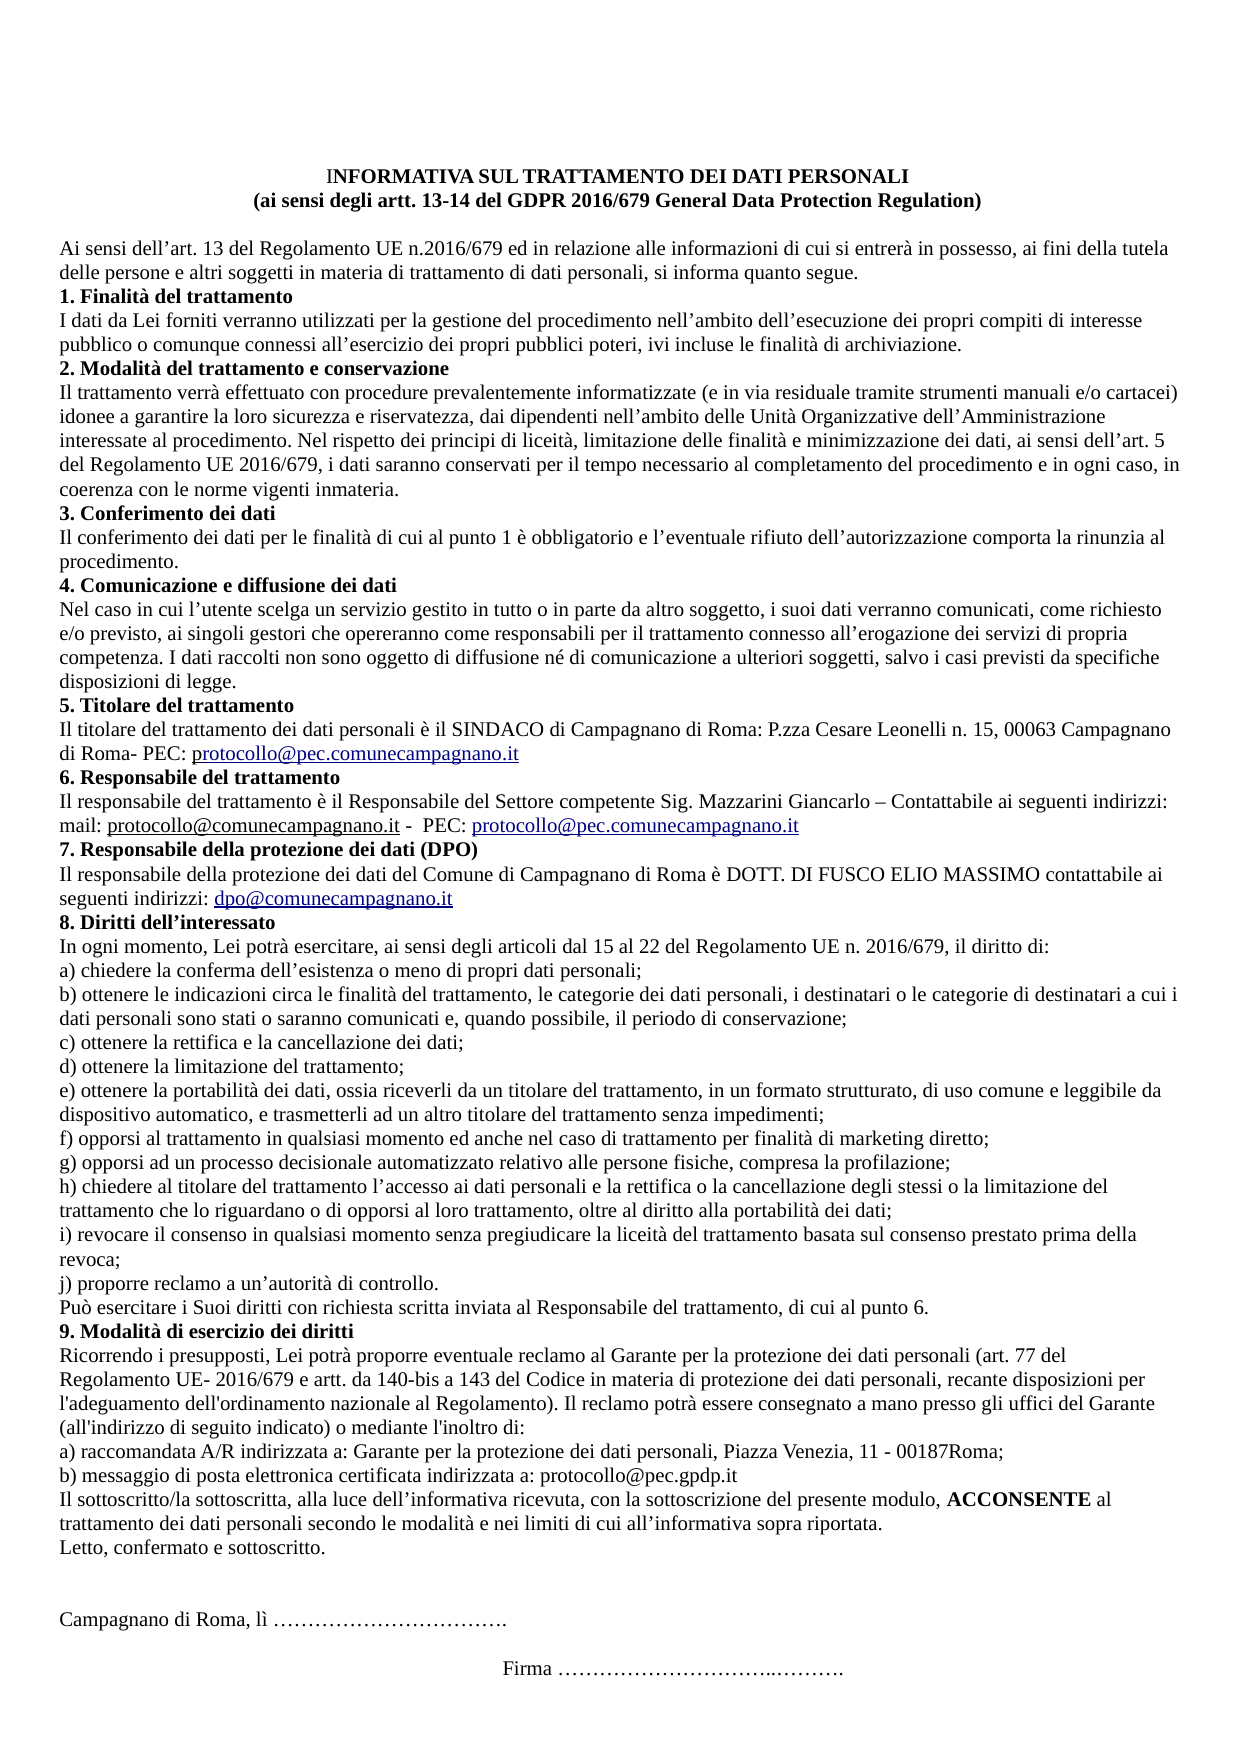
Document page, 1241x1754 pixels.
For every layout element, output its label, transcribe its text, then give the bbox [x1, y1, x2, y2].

text g) opporsi ad un processo decisionale automatizzato relativo alle persone fisiche, compresa la profilazione; [59, 1150, 1181, 1174]
text i) revocare il consenso in qualsiasi momento senza pregiudicare la liceità del trattamento basata sul consenso prestato prima della revoca; [59, 1222, 1181, 1271]
text Il conferimento dei dati per le finalità di cui al punto 1 è obbligatorio e l’eventuale rifiuto dell’autorizzazione comporta la rinunzia al procedimento. [59, 524, 1181, 573]
text d) ottenere la limitazione del trattamento; [59, 1054, 1181, 1078]
text Il sottoscritto/la sottoscritta, alla luce dell’informativa ricevuta, con la sottoscrizione del presente modulo, ACCONSENTE al trattamento dei dati personali secondo le modalità e nei limiti di cui all’informativa sopra riportata. [59, 1487, 1181, 1535]
text 4. Comunicazione e diffusione dei dati [59, 573, 1181, 597]
text 1. Finalità del trattamento [59, 284, 1181, 308]
text 9. Modalità di esercizio dei diritti [59, 1319, 1181, 1343]
text INFORMATIVA SUL TRATTAMENTO DEI DATI PERSONALI [59, 164, 1181, 188]
text Campagnano di Roma, lì ……………………………. [59, 1607, 1181, 1631]
text Il responsabile della protezione dei dati del Comune di Campagnano di Roma è DOTT. DI FUSCO ELIO MASSIMO contattabile ai seguenti indirizzi: dpo@comunecampagnano.it [59, 861, 1181, 909]
text Ricorrendo i presupposti, Lei potrà proporre eventuale reclamo al Garante per la protezione dei dati personali (art. 77 del Regolamento UE- 2016/679 e artt. da 140-bis a 143 del Codice in materia di protezione dei dati personali, recante disposizioni per l'adeguamento dell'ordinamento nazionale al Regolamento). Il reclamo potrà essere consegnato a mano presso gli uffici del Garante (all'indirizzo di seguito indicato) o mediante l'inoltro di: [59, 1343, 1181, 1439]
text Il titolare del trattamento dei dati personali è il SINDACO di Campagnano di Roma: P.zza Cesare Leonelli n. 15, 00063 Campagnano di Roma- PEC: protocollo@pec.comunecampagnano.it [59, 717, 1181, 765]
text b) messaggio di posta elettronica certificata indirizzata a: protocollo@pec.gpdp.it [59, 1463, 1181, 1487]
text f) opporsi al trattamento in qualsiasi momento ed anche nel caso di trattamento per finalità di marketing diretto; [59, 1126, 1181, 1150]
text 5. Titolare del trattamento [59, 693, 1181, 717]
text a) chiedere la conferma dell’esistenza o meno di propri dati personali; [59, 958, 1181, 982]
text I dati da Lei forniti verranno utilizzati per la gestione del procedimento nell’ambito dell’esecuzione dei propri compiti di interesse pubblico o comunque connessi all’esercizio dei propri pubblici poteri, ivi incluse le finalità di archiviazione. [59, 308, 1181, 356]
text 2. Modalità del trattamento e conservazione [59, 356, 1181, 380]
text 6. Responsabile del trattamento [59, 765, 1181, 789]
text a) raccomandata A/R indirizzata a: Garante per la protezione dei dati personali, Piazza Venezia, 11 - 00187Roma; [59, 1439, 1181, 1463]
text j) proporre reclamo a un’autorità di controllo. [59, 1271, 1181, 1294]
text Firma …………………………..………. [59, 1631, 1181, 1679]
text Il responsabile del trattamento è il Responsabile del Settore competente Sig. Mazzarini Giancarlo – Contattabile ai seguenti indirizzi: mail: protocollo@comunecampagnano.it - PEC: protocollo@pec.comunecampagnano.it [59, 789, 1181, 837]
text Il trattamento verrà effettuato con procedure prevalentemente informatizzate (e in via residuale tramite strumenti manuali e/o cartacei) idonee a garantire la loro sicurezza e riservatezza, dai dipendenti nell’ambito delle Unità Organizzative dell’Amministrazione interessate al procedimento. Nel rispetto dei principi di liceità, limitazione delle finalità e minimizzazione dei dati, ai sensi dell’art. 5 del Regolamento UE 2016/679, i dati saranno conservati per il tempo necessario al completamento del procedimento e in ogni caso, in coerenza con le norme vigenti inmateria. [59, 380, 1181, 501]
text In ogni momento, Lei potrà esercitare, ai sensi degli articoli dal 15 al 22 del Regolamento UE n. 2016/679, il diritto di: [59, 934, 1181, 958]
text 8. Diritti dell’interessato [59, 909, 1181, 934]
text 3. Conferimento dei dati [59, 501, 1181, 524]
text Nel caso in cui l’utente scelga un servizio gestito in tutto o in parte da altro soggetto, i suoi dati verranno comunicati, come richiesto e/o previsto, ai singoli gestori che opereranno come responsabili per il trattamento connesso all’erogazione dei servizi di propria competenza. I dati raccolti non sono oggetto di diffusione né di comunicazione a ulteriori soggetti, salvo i casi previsti da specifiche disposizioni di legge. [59, 597, 1181, 693]
text h) chiedere al titolare del trattamento l’accesso ai dati personali e la rettifica o la cancellazione degli stessi o la limitazione del trattamento che lo riguardano o di opporsi al loro trattamento, oltre al diritto alla portabilità dei dati; [59, 1174, 1181, 1222]
text e) ottenere la portabilità dei dati, ossia riceverli da un titolare del trattamento, in un formato strutturato, di uso comune e leggibile da dispositivo automatico, e trasmetterli ad un altro titolare del trattamento senza impedimenti; [59, 1078, 1181, 1126]
text Letto, confermato e sottoscritto. [59, 1535, 1181, 1559]
text b) ottenere le indicazioni circa le finalità del trattamento, le categorie dei dati personali, i destinatari o le categorie di destinatari a cui i dati personali sono stati o saranno comunicati e, quando possibile, il periodo di conservazione; [59, 982, 1181, 1030]
text (ai sensi degli artt. 13-14 del GDPR 2016/679 General Data Protection Regulation) [59, 188, 1181, 212]
text Può esercitare i Suoi diritti con richiesta scritta inviata al Responsabile del trattamento, di cui al punto 6. [59, 1294, 1181, 1319]
text c) ottenere la rettifica e la cancellazione dei dati; [59, 1030, 1181, 1054]
text 7. Responsabile della protezione dei dati (DPO) [59, 837, 1181, 861]
text Ai sensi dell’art. 13 del Regolamento UE n.2016/679 ed in relazione alle informazioni di cui si entrerà in possesso, ai fini della tutela delle persone e altri soggetti in materia di trattamento di dati personali, si informa quanto segue. [59, 236, 1181, 284]
